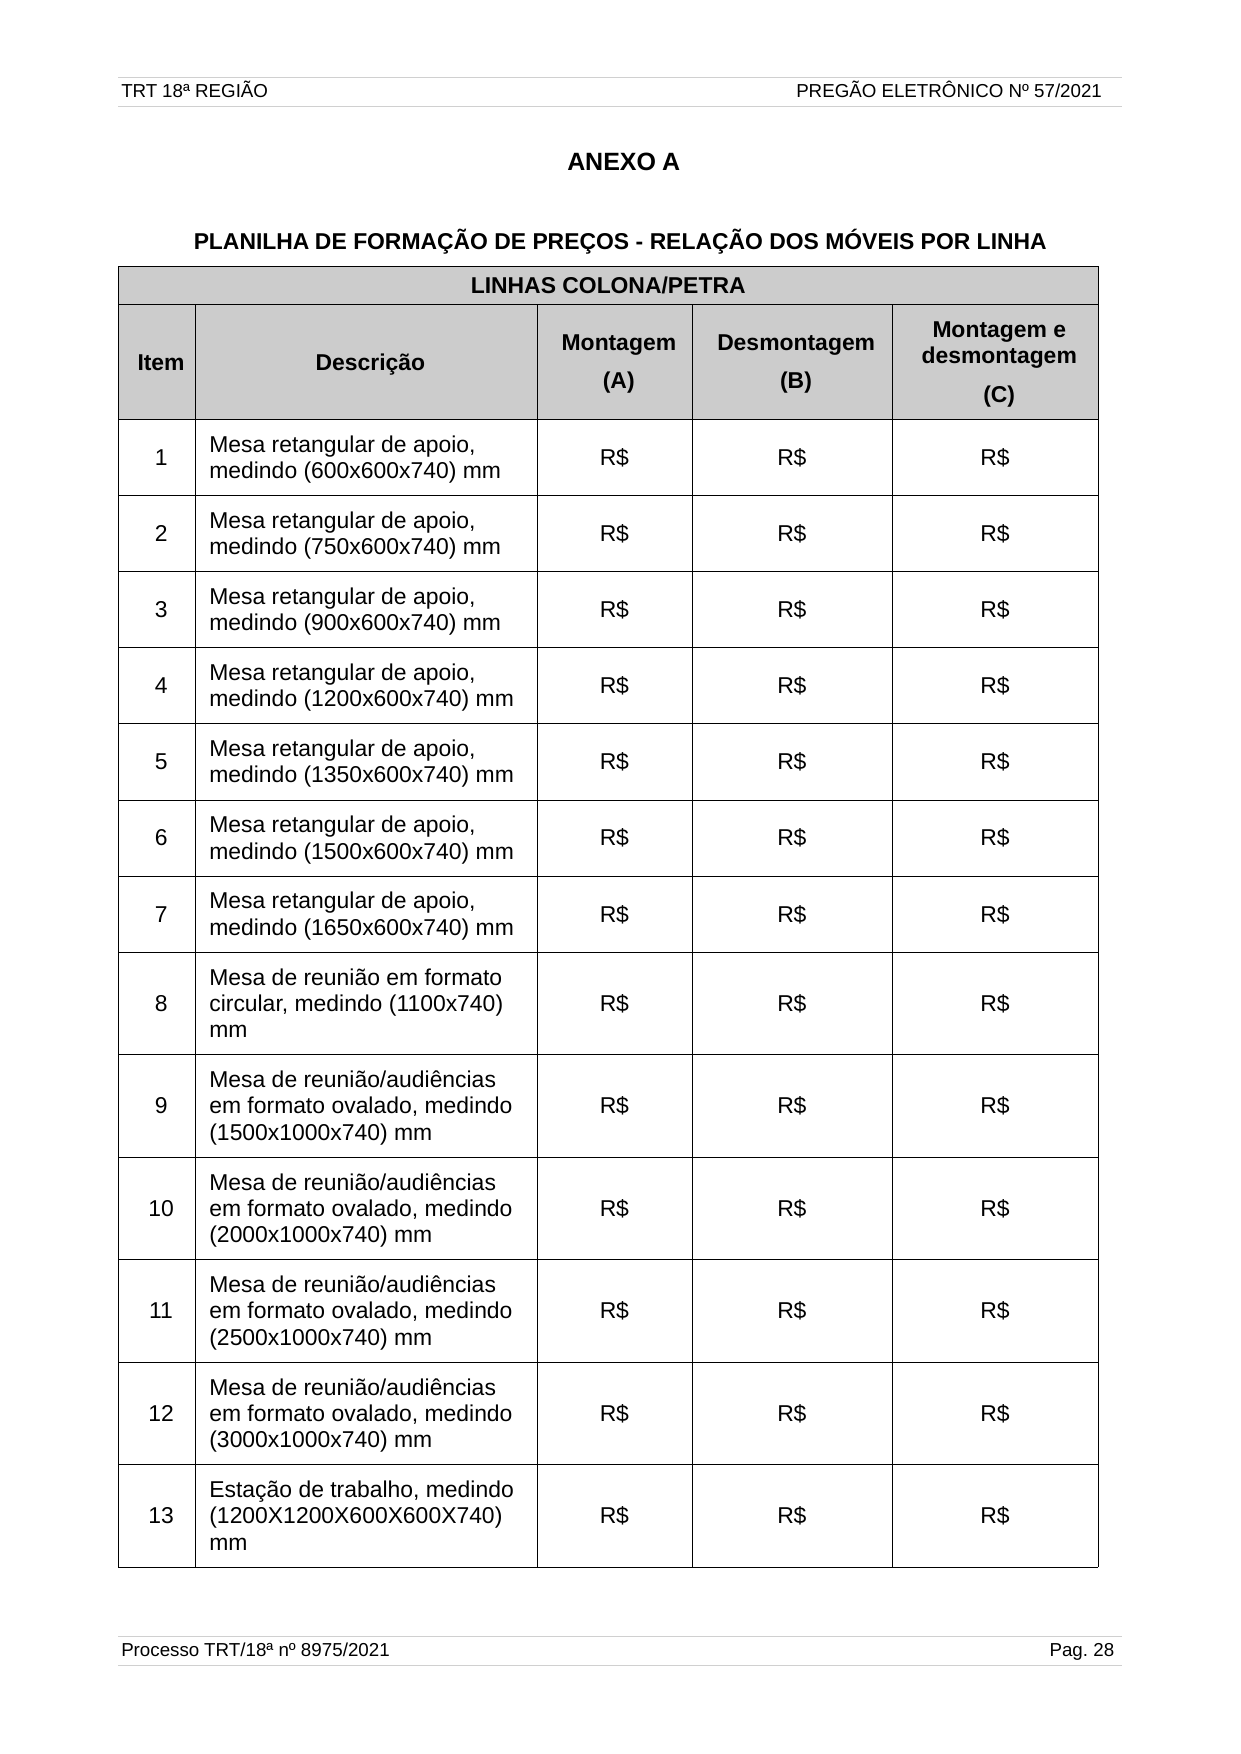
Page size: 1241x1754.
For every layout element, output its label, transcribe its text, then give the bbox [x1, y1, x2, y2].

table_cell R$ [893, 420, 1098, 495]
table_cell R$ [538, 1465, 692, 1567]
table_cell R$ [693, 1465, 892, 1567]
table_cell Mesa de reunião em formato circular, medindo (1100x740) mm [196, 953, 537, 1054]
table_header LINHAS COLONA/PETRA [119, 267, 1098, 304]
table_cell Montagem e desmontagem (C) [893, 305, 1098, 419]
table_cell R$ [893, 724, 1098, 799]
table_cell Mesa de reunião/audiências em formato ovalado, medindo (1500x1000x740) mm [196, 1055, 537, 1157]
table_cell 10 [119, 1158, 195, 1259]
table_cell R$ [693, 953, 892, 1054]
table_cell R$ [693, 420, 892, 495]
table_cell R$ [693, 877, 892, 952]
table_cell Mesa retangular de apoio, medindo (1650x600x740) mm [196, 877, 537, 952]
table_cell R$ [693, 572, 892, 647]
table_cell R$ [893, 877, 1098, 952]
table_cell Mesa retangular de apoio, medindo (600x600x740) mm [196, 420, 537, 495]
table_cell R$ [893, 1465, 1098, 1567]
table_cell R$ [893, 1363, 1098, 1464]
table_cell Montagem (A) [538, 305, 692, 419]
table_cell R$ [538, 877, 692, 952]
table_cell R$ [538, 801, 692, 876]
table_cell R$ [893, 648, 1098, 723]
table_cell R$ [893, 1055, 1098, 1157]
table_cell R$ [693, 1260, 892, 1362]
table_cell 12 [119, 1363, 195, 1464]
table_cell R$ [693, 648, 892, 723]
table_cell 5 [119, 724, 195, 799]
table_cell 4 [119, 648, 195, 723]
table_cell 6 [119, 801, 195, 876]
table_cell Mesa retangular de apoio, medindo (1350x600x740) mm [196, 724, 537, 799]
table_cell R$ [693, 724, 892, 799]
text ANEXO A [118, 147, 1122, 176]
table_cell R$ [693, 1055, 892, 1157]
table_cell Mesa retangular de apoio, medindo (900x600x740) mm [196, 572, 537, 647]
table_cell Estação de trabalho, medindo (1200X1200X600X600X740) mm [196, 1465, 537, 1567]
table_cell R$ [538, 1260, 692, 1362]
table_cell Mesa de reunião/audiências em formato ovalado, medindo (3000x1000x740) mm [196, 1363, 537, 1464]
table_cell 3 [119, 572, 195, 647]
table_cell R$ [693, 1363, 892, 1464]
table_cell R$ [538, 1158, 692, 1259]
table_cell R$ [893, 572, 1098, 647]
table_cell R$ [538, 648, 692, 723]
table_cell R$ [538, 420, 692, 495]
table_cell R$ [538, 572, 692, 647]
table_cell R$ [538, 953, 692, 1054]
table_cell Item [119, 305, 195, 419]
table_cell Mesa de reunião/audiências em formato ovalado, medindo (2500x1000x740) mm [196, 1260, 537, 1362]
table_cell R$ [893, 1260, 1098, 1362]
table_cell R$ [693, 801, 892, 876]
table_cell Mesa retangular de apoio, medindo (1500x600x740) mm [196, 801, 537, 876]
table_cell 7 [119, 877, 195, 952]
table_cell 1 [119, 420, 195, 495]
table_cell R$ [893, 801, 1098, 876]
table_cell R$ [538, 1363, 692, 1464]
table_cell R$ [538, 724, 692, 799]
table_cell Desmontagem (B) [693, 305, 892, 419]
table_cell Mesa retangular de apoio, medindo (750x600x740) mm [196, 496, 537, 571]
table_cell 13 [119, 1465, 195, 1567]
table_cell 11 [119, 1260, 195, 1362]
table_cell R$ [693, 496, 892, 571]
table_cell R$ [693, 1158, 892, 1259]
text PLANILHA DE FORMAÇÃO DE PREÇOS - RELAÇÃO DOS MÓVEIS POR LINHA [118, 228, 1122, 255]
table_cell R$ [893, 496, 1098, 571]
table_cell Mesa retangular de apoio, medindo (1200x600x740) mm [196, 648, 537, 723]
table_cell R$ [538, 496, 692, 571]
table_cell R$ [538, 1055, 692, 1157]
table_cell R$ [893, 1158, 1098, 1259]
table_cell 2 [119, 496, 195, 571]
table_cell R$ [893, 953, 1098, 1054]
table_cell Mesa de reunião/audiências em formato ovalado, medindo (2000x1000x740) mm [196, 1158, 537, 1259]
table_cell 8 [119, 953, 195, 1054]
table_cell Descrição [196, 305, 537, 419]
table_cell 9 [119, 1055, 195, 1157]
